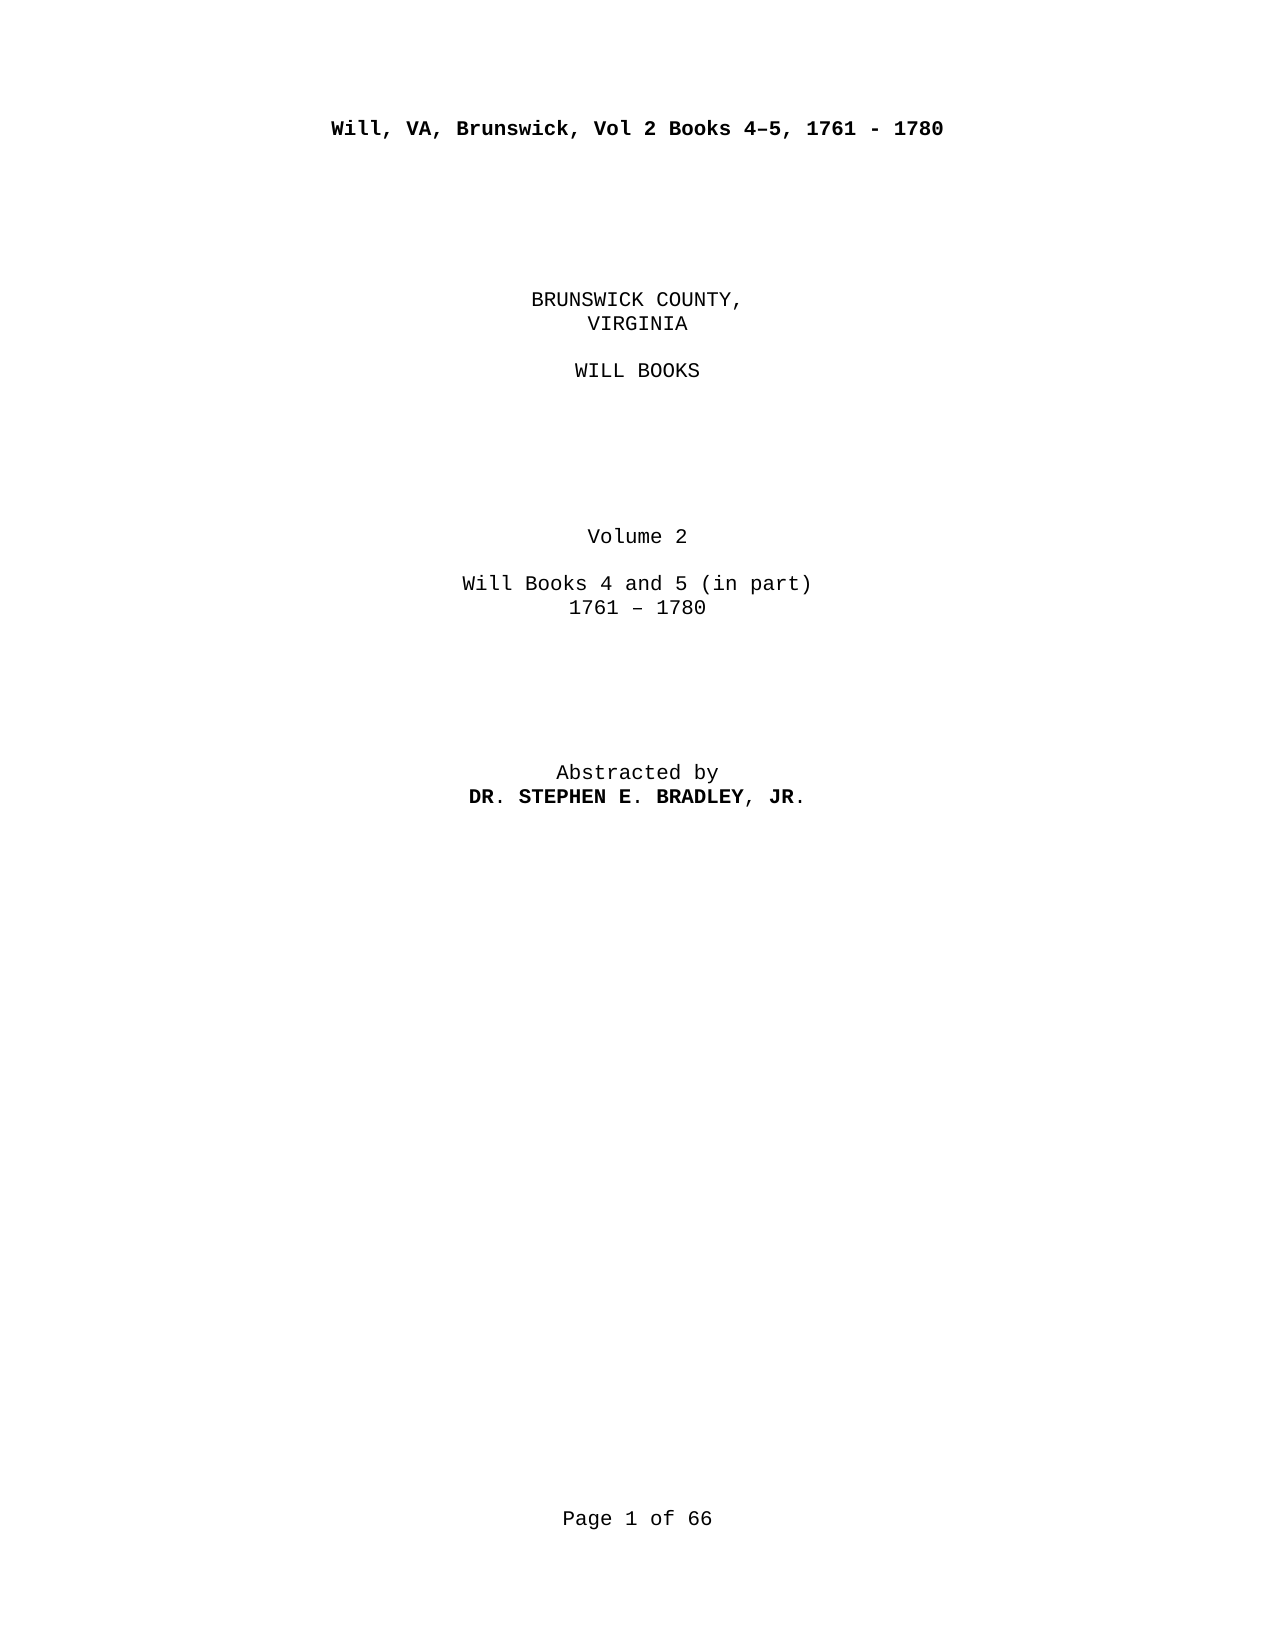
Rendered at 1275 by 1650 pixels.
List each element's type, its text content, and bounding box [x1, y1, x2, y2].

text VIRGINIA [118, 313, 1157, 337]
text BRUNSWICK COUNTY, [118, 289, 1157, 313]
text Dr. Stephen E. Bradley, Jr. [118, 786, 1157, 810]
text WILL BOOKS [118, 360, 1157, 384]
text 1761 – 1780 [118, 597, 1157, 621]
text Will Books 4 and 5 (in part) [118, 573, 1157, 597]
text Abstracted by [118, 762, 1157, 786]
text Volume 2 [118, 526, 1157, 549]
